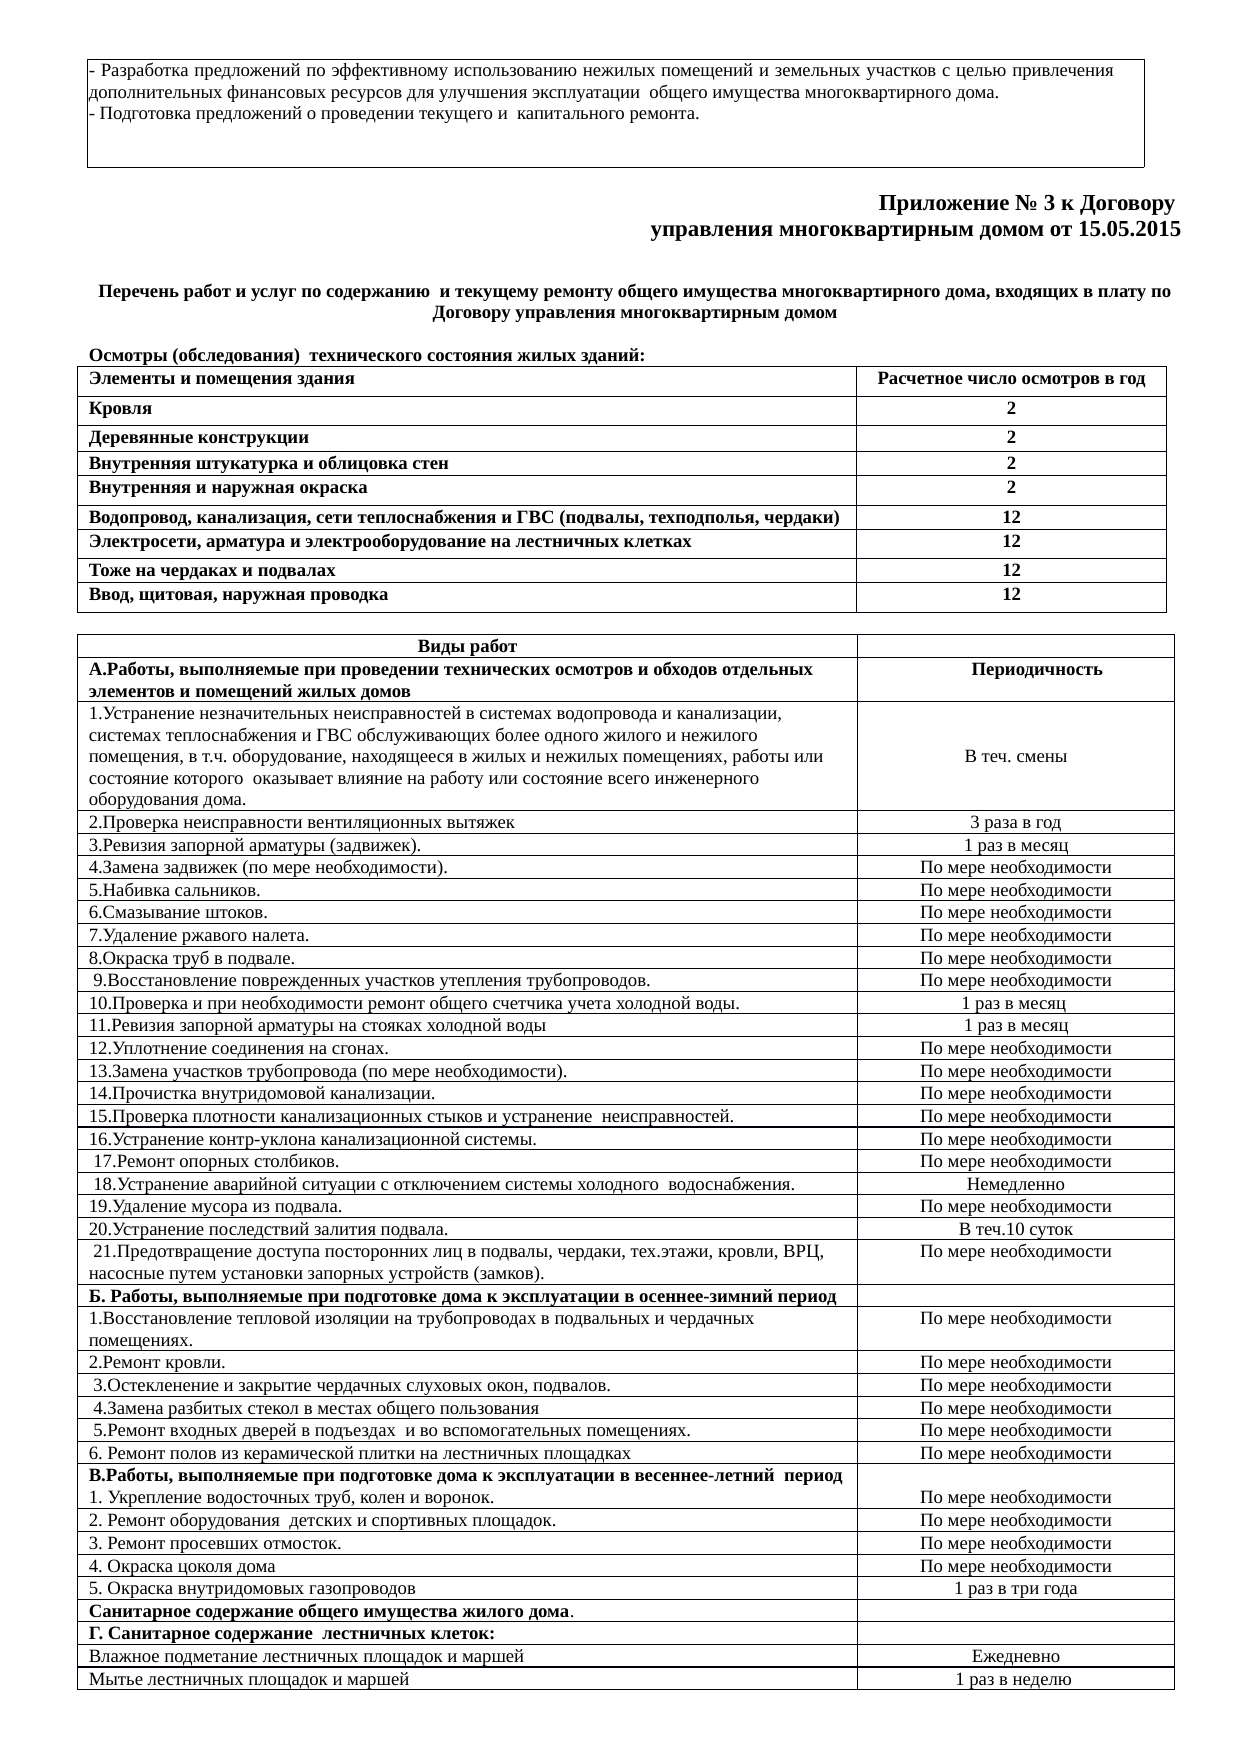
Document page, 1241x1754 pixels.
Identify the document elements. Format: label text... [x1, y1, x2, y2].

table_cell По мере необходимости [858, 969, 1174, 991]
table_cell 14.Прочистка внутридомовой канализации. [78, 1082, 857, 1104]
table_cell 3. Ремонт просевших отмосток. [78, 1532, 857, 1553]
table_cell 12 [857, 559, 1166, 582]
table_cell 2. Ремонт оборудования детских и спортивных площадок. [78, 1509, 857, 1531]
table_cell 1 раз в месяц [858, 1014, 1174, 1036]
table_cell Кровля [78, 397, 856, 424]
table_cell 12 [857, 506, 1166, 528]
table_cell Ввод, щитовая, наружная проводка [78, 583, 856, 612]
table_cell По мере необходимости [858, 1509, 1174, 1531]
table_cell По мере необходимости [858, 1240, 1174, 1283]
table_cell 12 [857, 530, 1166, 558]
table_cell По мере необходимости [858, 1532, 1174, 1553]
table_cell 21.Предотвращение доступа посторонних лиц в подвалы, чердаки, тех.этажи, кровли, ВРЦ, насосные путем установки запорных устройств (замков). [78, 1240, 857, 1283]
table_cell По мере необходимости [858, 1351, 1174, 1373]
table_cell По мере необходимости [858, 1060, 1174, 1081]
table_cell 1 раз в месяц [858, 834, 1174, 855]
table_cell 2 [857, 397, 1166, 424]
table_cell 9.Восстановление поврежденных участков утепления трубопроводов. [78, 969, 857, 991]
table_cell 4.Замена задвижек (по мере необходимости). [78, 856, 857, 878]
table_cell 6.Смазывание штоков. [78, 901, 857, 923]
table_cell 1 раз в месяц [858, 992, 1174, 1013]
table_cell Периодичность [858, 658, 1174, 701]
table_cell Электросети, арматура и электрооборудование на лестничных клетках [78, 530, 856, 558]
table_cell 2.Ремонт кровли. [78, 1351, 857, 1373]
table_cell 1.Восстановление тепловой изоляции на трубопроводах в подвальных и чердачных помещениях. [78, 1307, 857, 1350]
table_cell По мере необходимости [858, 1037, 1174, 1058]
table_cell 8.Окраска труб в подвале. [78, 947, 857, 968]
table_cell По мере необходимости [858, 1105, 1174, 1126]
table_cell По мере необходимости [858, 1082, 1174, 1104]
table_cell По мере необходимости [858, 856, 1174, 878]
table_cell В теч.10 суток [858, 1218, 1174, 1239]
table_cell Водопровод, канализация, сети теплоснабжения и ГВС (подвалы, техподполья, чердаки) [78, 506, 856, 528]
table_cell По мере необходимости [858, 1555, 1174, 1576]
table_cell Мытье лестничных площадок и маршей [78, 1668, 857, 1689]
table_cell [858, 1622, 1174, 1644]
table_cell По мере необходимости [858, 1195, 1174, 1217]
table_cell По мере необходимости [858, 1128, 1174, 1149]
table_cell Санитарное содержание общего имущества жилого дома. [78, 1600, 857, 1621]
table_cell 5. Окраска внутридомовых газопроводов [78, 1577, 857, 1599]
table_cell 4.Замена разбитых стекол в местах общего пользования [78, 1397, 857, 1418]
table_cell 15.Проверка плотности канализационных стыков и устранение неисправностей. [78, 1105, 857, 1126]
table_cell По мере необходимости [858, 1397, 1174, 1418]
table_cell 18.Устранение аварийной ситуации с отключением системы холодного водоснабжения. [78, 1173, 857, 1194]
table_cell 4. Окраска цоколя дома [78, 1555, 857, 1576]
table_cell В.Работы, выполняемые при подготовке дома к эксплуатации в весеннее-летний период 1. Укрепление водосточных труб, колен и воронок. [78, 1464, 857, 1508]
table_cell 3.Ревизия запорной арматуры (задвижек). [78, 834, 857, 855]
table_cell [858, 1600, 1174, 1621]
table_cell 1.Устранение незначительных неисправностей в системах водопровода и канализации, системах теплоснабжения и ГВС обслуживающих более одного жилого и нежилого помещения, в т.ч. оборудование, находящееся в жилых и нежилых помещениях, работы или состояние которого оказывает влияние на работу или состояние всего инженерного оборудования дома. [78, 702, 857, 810]
table_cell 2 [857, 426, 1166, 451]
table_header Расчетное число осмотров в год [857, 367, 1166, 396]
table_cell 10.Проверка и при необходимости ремонт общего счетчика учета холодной воды. [78, 992, 857, 1013]
table_cell Внутренняя штукатурка и облицовка стен [78, 452, 856, 475]
table_cell По мере необходимости [858, 901, 1174, 923]
table_cell 3 раза в год [858, 811, 1174, 832]
table_cell Немедленно [858, 1173, 1174, 1194]
table_cell [858, 1285, 1174, 1306]
table_cell По мере необходимости [858, 1442, 1174, 1463]
table_cell Влажное подметание лестничных площадок и маршей [78, 1645, 857, 1666]
table_cell По мере необходимости [858, 879, 1174, 900]
table_cell Внутренняя и наружная окраска [78, 476, 856, 505]
table_cell Г. Санитарное содержание лестничных клеток: [78, 1622, 857, 1644]
table_cell 2 [857, 452, 1166, 475]
table_cell 3.Остекленение и закрытие чердачных слуховых окон, подвалов. [78, 1374, 857, 1396]
table_cell 12.Уплотнение соединения на сгонах. [78, 1037, 857, 1058]
table_header Элементы и помещения здания [78, 367, 856, 396]
table_cell В теч. смены [858, 702, 1174, 810]
table_cell Деревянные конструкции [78, 426, 856, 451]
table_cell А.Работы, выполняемые при проведении технических осмотров и обходов отдельных элементов и помещений жилых домов [78, 658, 857, 701]
text управления многоквартирным домом от 15.05.2015 [88, 215, 1181, 241]
text Приложение № 3 к Договору [88, 189, 1181, 215]
table_cell 6. Ремонт полов из керамической плитки на лестничных площадках [78, 1442, 857, 1463]
table_cell По мере необходимости [858, 1374, 1174, 1396]
table_header Виды работ [78, 635, 857, 657]
table_cell По мере необходимости [858, 1419, 1174, 1441]
table_cell По мере необходимости [858, 924, 1174, 946]
table_cell По мере необходимости [858, 1464, 1174, 1508]
text Перечень работ и услуг по содержанию и текущему ремонту общего имущества многоквартирного дома, входящих в плату по Договору управления многоквартирным домом [88, 280, 1181, 323]
table_header [858, 635, 1174, 657]
table_cell 7.Удаление ржавого налета. [78, 924, 857, 946]
table_cell 12 [857, 583, 1166, 612]
table_cell 5.Ремонт входных дверей в подъездах и во вспомогательных помещениях. [78, 1419, 857, 1441]
table_cell 5.Набивка сальников. [78, 879, 857, 900]
table_cell Б. Работы, выполняемые при подготовке дома к эксплуатации в осеннее-зимний период [78, 1285, 857, 1306]
table_cell 1 раз в три года [858, 1577, 1174, 1599]
table_cell 1 раз в неделю [858, 1668, 1174, 1689]
table_cell 2.Проверка неисправности вентиляционных вытяжек [78, 811, 857, 832]
table_cell 16.Устранение контр-уклона канализационной системы. [78, 1128, 857, 1149]
table_cell 19.Удаление мусора из подвала. [78, 1195, 857, 1217]
table_cell По мере необходимости [858, 1307, 1174, 1350]
table_cell - Разработка предложений по эффективному использованию нежилых помещений и земельных участков с целью привлечения дополнительных финансовых ресурсов для улучшения эксплуатации общего имущества многоквартирного дома. - Подготовка предложений о проведении текущего и капитального ремонта. [88, 60, 1144, 167]
table_cell По мере необходимости [858, 947, 1174, 968]
table_cell 13.Замена участков трубопровода (по мере необходимости). [78, 1060, 857, 1081]
table_cell 11.Ревизия запорной арматуры на стояках холодной воды [78, 1014, 857, 1036]
text Осмотры (обследования) технического состояния жилых зданий: [88, 344, 1181, 366]
table_cell 2 [857, 476, 1166, 505]
table_cell 17.Ремонт опорных столбиков. [78, 1150, 857, 1172]
table_cell По мере необходимости [858, 1150, 1174, 1172]
table_cell Тоже на чердаках и подвалах [78, 559, 856, 582]
table_cell Ежедневно [858, 1645, 1174, 1666]
table_cell 20.Устранение последствий залития подвала. [78, 1218, 857, 1239]
